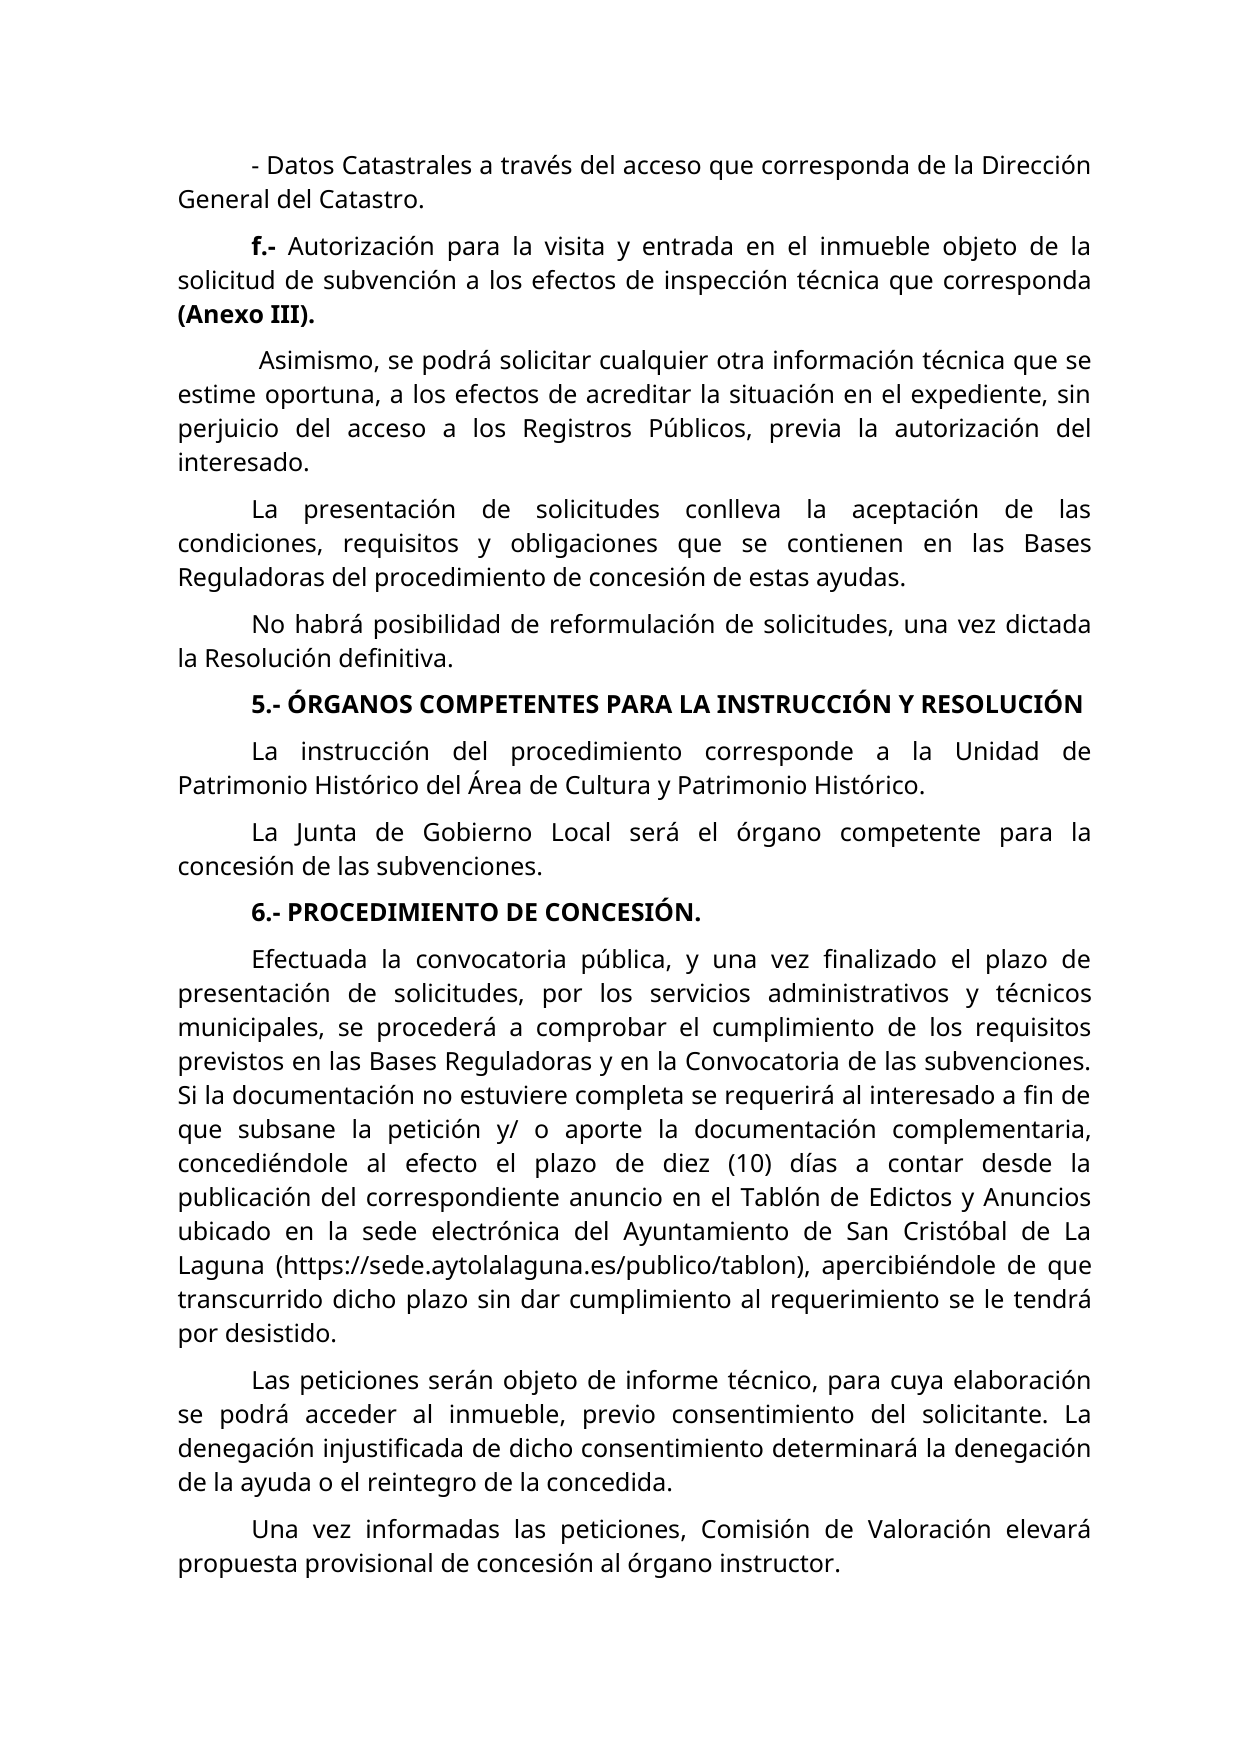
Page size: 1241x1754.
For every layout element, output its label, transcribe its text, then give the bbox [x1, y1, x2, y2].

text f.- Autorización para la visita y entrada en el inmueble objeto de la solicitud de subvención a los efectos de inspección técnica que corresponda (Anexo III). [177, 228, 1093, 330]
text La instrucción del procedimiento corresponde a la Unidad de Patrimonio Histórico del Área de Cultura y Patrimonio Histórico. [177, 733, 1093, 802]
text Asimismo, se podrá solicitar cualquier otra información técnica que se estime oportuna, a los efectos de acreditar la situación en el expediente, sin perjuicio del acceso a los Registros Públicos, previa la autorización del interesado. [177, 343, 1093, 479]
text La Junta de Gobierno Local será el órgano competente para la concesión de las subvenciones. [177, 814, 1093, 882]
text Las peticiones serán objeto de informe técnico, para cuya elaboración se podrá acceder al inmueble, previo consentimiento del solicitante. La denegación injustificada de dicho consentimiento determinará la denegación de la ayuda o el reintegro de la concedida. [177, 1363, 1093, 1499]
text Efectuada la convocatoria pública, y una vez finalizado el plazo de presentación de solicitudes, por los servicios administrativos y técnicos municipales, se procederá a comprobar el cumplimiento de los requisitos previstos en las Bases Reguladoras y en la Convocatoria de las subvenciones. Si la documentación no estuviere completa se requerirá al interesado a fin de que subsane la petición y/ o aporte la documentación complementaria, concediéndole al efecto el plazo de diez (10) días a contar desde la publicación del correspondiente anuncio en el Tablón de Edictos y Anuncios ubicado en la sede electrónica del Ayuntamiento de San Cristóbal de La Laguna (https://sede.aytolalaguna.es/publico/tablon), apercibiéndole de que transcurrido dicho plazo sin dar cumplimiento al requerimiento se le tendrá por desistido. [177, 941, 1093, 1350]
text No habrá posibilidad de reformulación de solicitudes, una vez dictada la Resolución definitiva. [177, 606, 1093, 674]
text La presentación de solicitudes conlleva la aceptación de las condiciones, requisitos y obligaciones que se contienen en las Bases Reguladoras del procedimiento de concesión de estas ayudas. [177, 492, 1093, 594]
text 6.- PROCEDIMIENTO DE CONCESIÓN. [177, 895, 1093, 929]
text 5.- ÓRGANOS COMPETENTES PARA LA INSTRUCCIÓN Y RESOLUCIÓN [177, 687, 1093, 721]
text - Datos Catastrales a través del acceso que corresponda de la Dirección General del Catastro. [177, 148, 1093, 216]
text Una vez informadas las peticiones, Comisión de Valoración elevará propuesta provisional de concesión al órgano instructor. [177, 1511, 1093, 1579]
